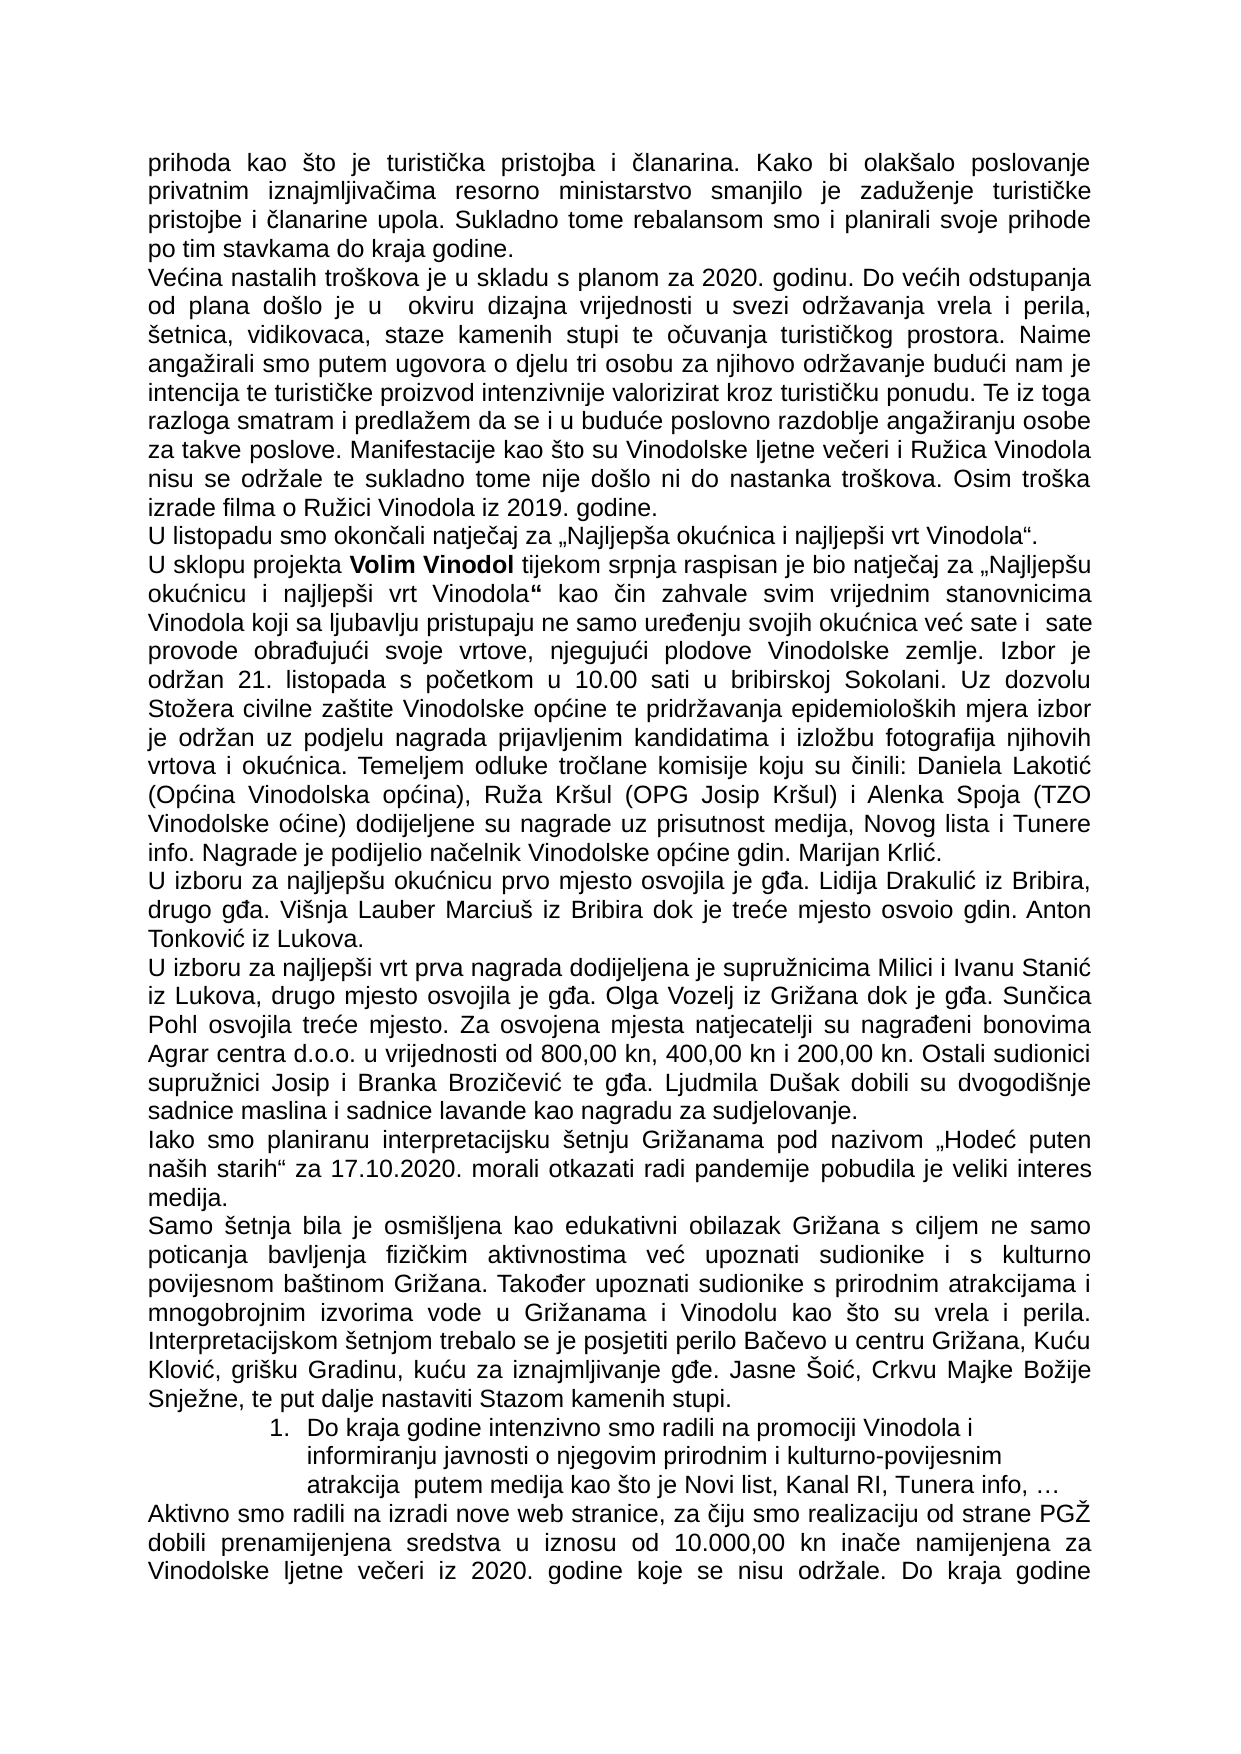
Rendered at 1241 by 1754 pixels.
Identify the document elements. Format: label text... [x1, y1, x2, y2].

text U izboru za najljepši vrt prva nagrada dodijeljena je supružnicima Milici i Ivanu Stanić iz Lukova, drugo mjesto osvojila je gđa. Olga Vozelj iz Grižana dok je gđa. Sunčica Pohl osvojila treće mjesto. Za osvojena mjesta natjecatelji su nagrađeni bonovima Agrar centra d.o.o. u vrijednosti od 800,00 kn, 400,00 kn i 200,00 kn. Ostali sudionici supružnici Josip i Branka Brozičević te gđa. Ljudmila Dušak dobili su dvogodišnje sadnice maslina i sadnice lavande kao nagradu za sudjelovanje. [148, 953, 1093, 1125]
text U listopadu smo okončali natječaj za „Najljepša okućnica i najljepši vrt Vinodola“. [148, 521, 1093, 550]
text prihoda kao što je turistička pristojba i članarina. Kako bi olakšalo poslovanje privatnim iznajmljivačima resorno ministarstvo smanjilo je zaduženje turističke pristojbe i članarine upola. Sukladno tome rebalansom smo i planirali svoje prihode po tim stavkama do kraja godine. [148, 148, 1093, 263]
text Aktivno smo radili na izradi nove web stranice, za čiju smo realizaciju od strane PGŽ dobili prenamijenjena sredstva u iznosu od 10.000,00 kn inače namijenjena za Vinodolske ljetne večeri iz 2020. godine koje se nisu održale. Do kraja godine [148, 1499, 1093, 1585]
text Samo šetnja bila je osmišljena kao edukativni obilazak Grižana s ciljem ne samo poticanja bavljenja fizičkim aktivnostima već upoznati sudionike i s kulturno povijesnom baštinom Grižana. Također upoznati sudionike s prirodnim atrakcijama i mnogobrojnim izvorima vode u Grižanama i Vinodolu kao što su vrela i perila. Interpretacijskom šetnjom trebalo se je posjetiti perilo Bačevo u centru Grižana, Kuću Klović, grišku Gradinu, kuću za iznajmljivanje gđe. Jasne Šoić, Crkvu Majke Božije Snježne, te put dalje nastaviti Stazom kamenih stupi. [148, 1211, 1093, 1413]
text U izboru za najljepšu okućnicu prvo mjesto osvojila je gđa. Lidija Drakulić iz Bribira, drugo gđa. Višnja Lauber Marciuš iz Bribira dok je treće mjesto osvoio gdin. Anton Tonković iz Lukova. [148, 866, 1093, 953]
text Većina nastalih troškova je u skladu s planom za 2020. godinu. Do većih odstupanja od plana došlo je u okviru dizajna vrijednosti u svezi održavanja vrela i perila, šetnica, vidikovaca, staze kamenih stupi te očuvanja turističkog prostora. Naime angažirali smo putem ugovora o djelu tri osobu za njihovo održavanje budući nam je intencija te turističke proizvod intenzivnije valorizirat kroz turističku ponudu. Te iz toga razloga smatram i predlažem da se i u buduće poslovno razdoblje angažiranju osobe za takve poslove. Manifestacije kao što su Vinodolske ljetne večeri i Ružica Vinodola nisu se održale te sukladno tome nije došlo ni do nastanka troškova. Osim troška izrade filma o Ružici Vinodola iz 2019. godine. [148, 263, 1093, 521]
text Iako smo planiranu interpretacijsku šetnju Grižanama pod nazivom „Hodeć puten naših starih“ za 17.10.2020. morali otkazati radi pandemije pobudila je veliki interes medija. [148, 1125, 1093, 1211]
text U sklopu projekta Volim Vinodol tijekom srpnja raspisan je bio natječaj za „Najljepšu okućnicu i najljepši vrt Vinodola“ kao čin zahvale svim vrijednim stanovnicima Vinodola koji sa ljubavlju pristupaju ne samo uređenju svojih okućnica već sate i sate provode obrađujući svoje vrtove, njegujući plodove Vinodolske zemlje. Izbor je održan 21. listopada s početkom u 10.00 sati u bribirskoj Sokolani. Uz dozvolu Stožera civilne zaštite Vinodolske općine te pridržavanja epidemioloških mjera izbor je održan uz podjelu nagrada prijavljenim kandidatima i izložbu fotografija njihovih vrtova i okućnica. Temeljem odluke tročlane komisije koju su činili: Daniela Lakotić (Općina Vinodolska općina), Ruža Kršul (OPG Josip Kršul) i Alenka Spoja (TZO Vinodolske oćine) dodijeljene su nagrade uz prisutnost medija, Novog lista i Tunere info. Nagrade je podijelio načelnik Vinodolske općine gdin. Marijan Krlić. [148, 550, 1093, 866]
subtitle Do kraja godine intenzivno smo radili na promociji Vinodola i informiranju javnosti o njegovim prirodnim i kulturno-povijesnim atrakcija putem medija kao što je Novi list, Kanal RI, Tunera info, … [269, 1413, 1093, 1499]
